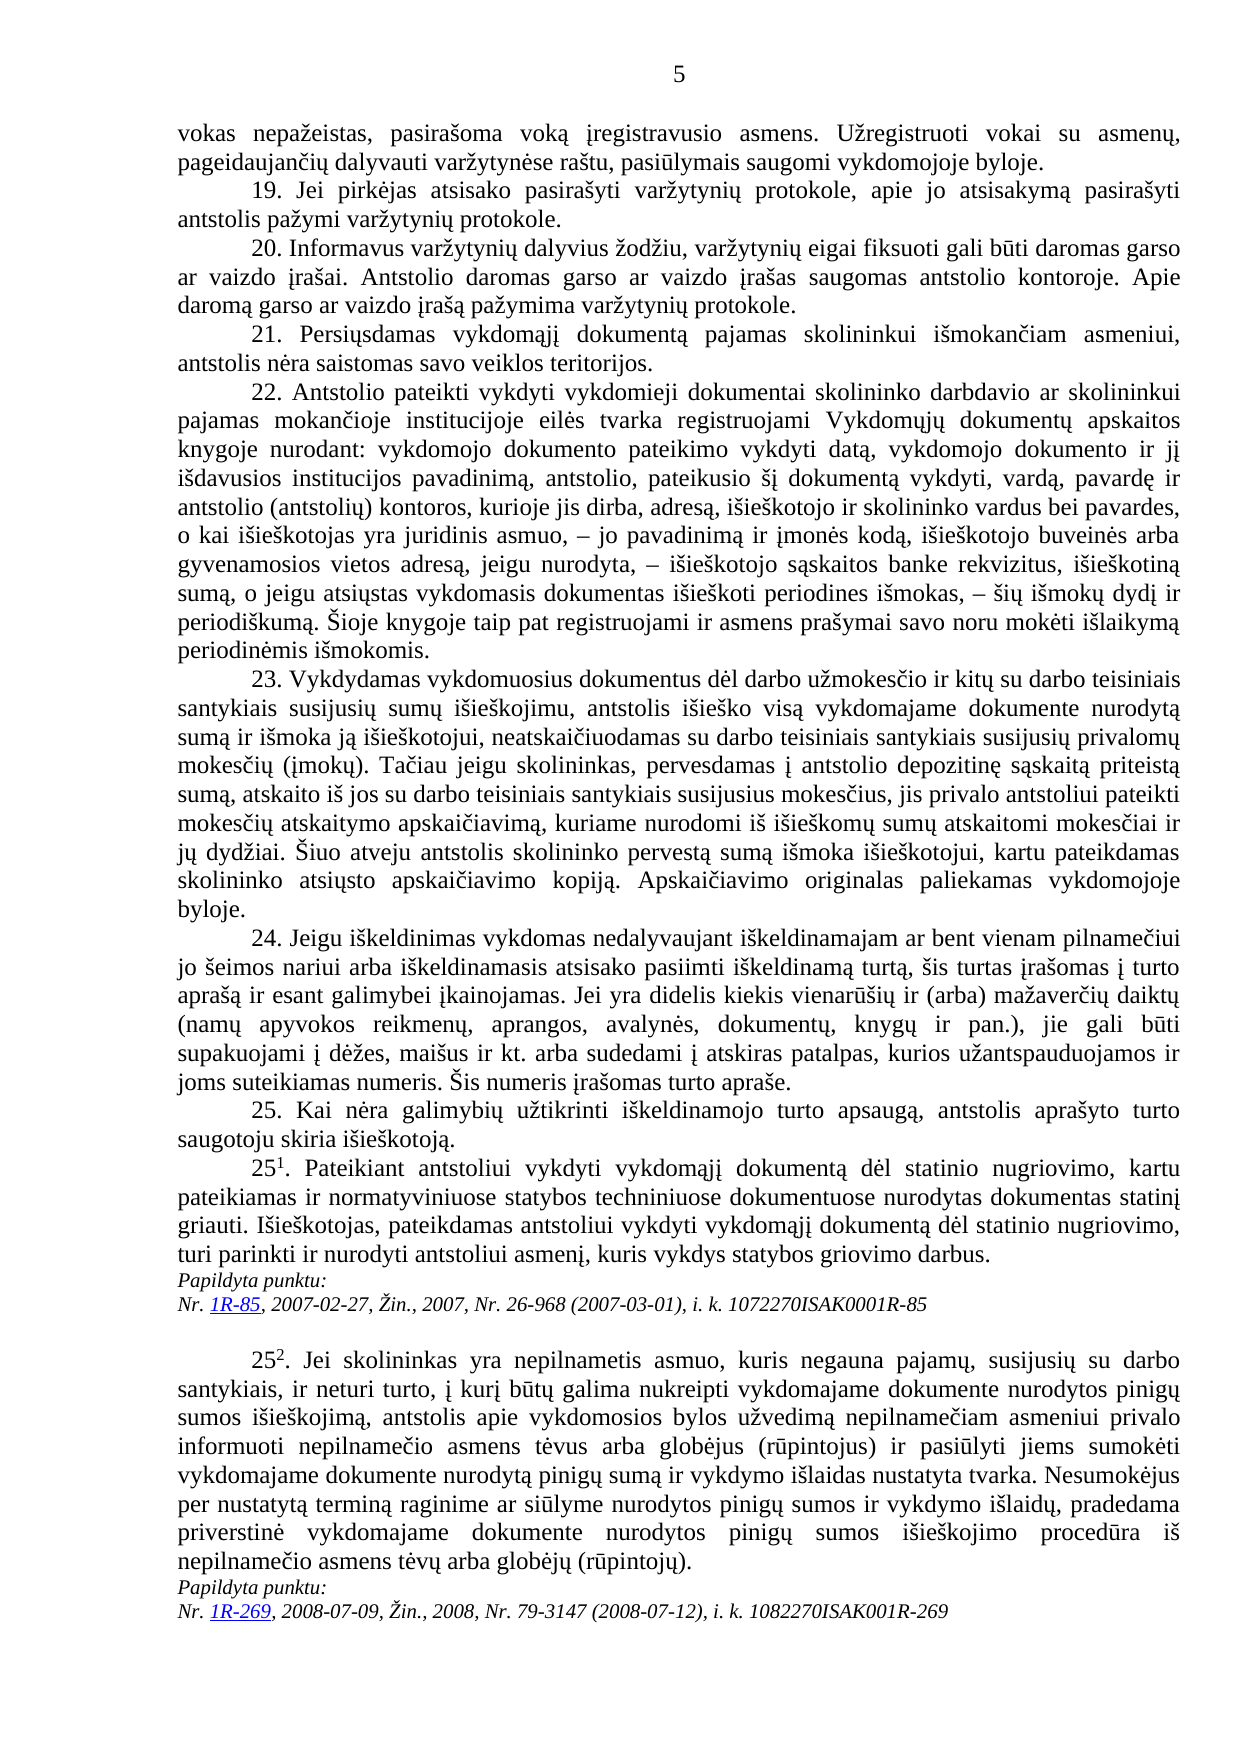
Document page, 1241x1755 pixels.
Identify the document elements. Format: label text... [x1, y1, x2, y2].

text Papildyta punktu: [177, 1575, 1181, 1599]
text 20. Informavus varžytynių dalyvius žodžiu, varžytynių eigai fiksuoti gali būti daromas garso ar vaizdo įrašai. Antstolio daromas garso ar vaizdo įrašas saugomas antstolio kontoroje. Apie daromą garso ar vaizdo įrašą pažymima varžytynių protokole. [177, 233, 1181, 319]
text 22. Antstolio pateikti vykdyti vykdomieji dokumentai skolininko darbdavio ar skolininkui pajamas mokančioje institucijoje eilės tvarka registruojami Vykdomųjų dokumentų apskaitos knygoje nurodant: vykdomojo dokumento pateikimo vykdyti datą, vykdomojo dokumento ir jį išdavusios institucijos pavadinimą, antstolio, pateikusio šį dokumentą vykdyti, vardą, pavardę ir antstolio (antstolių) kontoros, kurioje jis dirba, adresą, išieškotojo ir skolininko vardus bei pavardes, o kai išieškotojas yra juridinis asmuo, – jo pavadinimą ir įmonės kodą, išieškotojo buveinės arba gyvenamosios vietos adresą, jeigu nurodyta, – išieškotojo sąskaitos banke rekvizitus, išieškotiną sumą, o jeigu atsiųstas vykdomasis dokumentas išieškoti periodines išmokas, – šių išmokų dydį ir periodiškumą. Šioje knygoje taip pat registruojami ir asmens prašymai savo noru mokėti išlaikymą periodinėmis išmokomis. [177, 377, 1181, 664]
text vokas nepažeistas, pasirašoma voką įregistravusio asmens. Užregistruoti vokai su asmenų, pageidaujančių dalyvauti varžytynėse raštu, pasiūlymais saugomi vykdomojoje byloje. [177, 118, 1181, 176]
text 252. Jei skolininkas yra nepilnametis asmuo, kuris negauna pajamų, susijusių su darbo santykiais, ir neturi turto, į kurį būtų galima nukreipti vykdomajame dokumente nurodytos pinigų sumos išieškojimą, antstolis apie vykdomosios bylos užvedimą nepilnamečiam asmeniui privalo informuoti nepilnamečio asmens tėvus arba globėjus (rūpintojus) ir pasiūlyti jiems sumokėti vykdomajame dokumente nurodytą pinigų sumą ir vykdymo išlaidas nustatyta tvarka. Nesumokėjus per nustatytą terminą raginime ar siūlyme nurodytos pinigų sumos ir vykdymo išlaidų, pradedama priverstinė vykdomajame dokumente nurodytos pinigų sumos išieškojimo procedūra iš nepilnamečio asmens tėvų arba globėjų (rūpintojų). [177, 1345, 1181, 1575]
text 25. Kai nėra galimybių užtikrinti iškeldinamojo turto apsaugą, antstolis aprašyto turto saugotoju skiria išieškotoją. [177, 1096, 1181, 1153]
text Nr. 1R-269, 2008-07-09, Žin., 2008, Nr. 79-3147 (2008-07-12), i. k. 1082270ISAK001R-269 [177, 1599, 1181, 1623]
text Papildyta punktu: [177, 1268, 1181, 1292]
text 21. Persiųsdamas vykdomąjį dokumentą pajamas skolininkui išmokančiam asmeniui, antstolis nėra saistomas savo veiklos teritorijos. [177, 319, 1181, 377]
text Nr. 1R-85, 2007-02-27, Žin., 2007, Nr. 26-968 (2007-03-01), i. k. 1072270ISAK0001R-85 [177, 1292, 1181, 1316]
text 251. Pateikiant antstoliui vykdyti vykdomąjį dokumentą dėl statinio nugriovimo, kartu pateikiamas ir normatyviniuose statybos techniniuose dokumentuose nurodytas dokumentas statinį griauti. Išieškotojas, pateikdamas antstoliui vykdyti vykdomąjį dokumentą dėl statinio nugriovimo, turi parinkti ir nurodyti antstoliui asmenį, kuris vykdys statybos griovimo darbus. [177, 1153, 1181, 1268]
text 23. Vykdydamas vykdomuosius dokumentus dėl darbo užmokesčio ir kitų su darbo teisiniais santykiais susijusių sumų išieškojimu, antstolis išieško visą vykdomajame dokumente nurodytą sumą ir išmoka ją išieškotojui, neatskaičiuodamas su darbo teisiniais santykiais susijusių privalomų mokesčių (įmokų). Tačiau jeigu skolininkas, pervesdamas į antstolio depozitinę sąskaitą priteistą sumą, atskaito iš jos su darbo teisiniais santykiais susijusius mokesčius, jis privalo antstoliui pateikti mokesčių atskaitymo apskaičiavimą, kuriame nurodomi iš išieškomų sumų atskaitomi mokesčiai ir jų dydžiai. Šiuo atveju antstolis skolininko pervestą sumą išmoka išieškotojui, kartu pateikdamas skolininko atsiųsto apskaičiavimo kopiją. Apskaičiavimo originalas paliekamas vykdomojoje byloje. [177, 664, 1181, 923]
text 24. Jeigu iškeldinimas vykdomas nedalyvaujant iškeldinamajam ar bent vienam pilnamečiui jo šeimos nariui arba iškeldinamasis atsisako pasiimti iškeldinamą turtą, šis turtas įrašomas į turto aprašą ir esant galimybei įkainojamas. Jei yra didelis kiekis vienarūšių ir (arba) mažaverčių daiktų (namų apyvokos reikmenų, aprangos, avalynės, dokumentų, knygų ir pan.), jie gali būti supakuojami į dėžes, maišus ir kt. arba sudedami į atskiras patalpas, kurios užantspauduojamos ir joms suteikiamas numeris. Šis numeris įrašomas turto apraše. [177, 923, 1181, 1096]
text 19. Jei pirkėjas atsisako pasirašyti varžytynių protokole, apie jo atsisakymą pasirašyti antstolis pažymi varžytynių protokole. [177, 176, 1181, 233]
